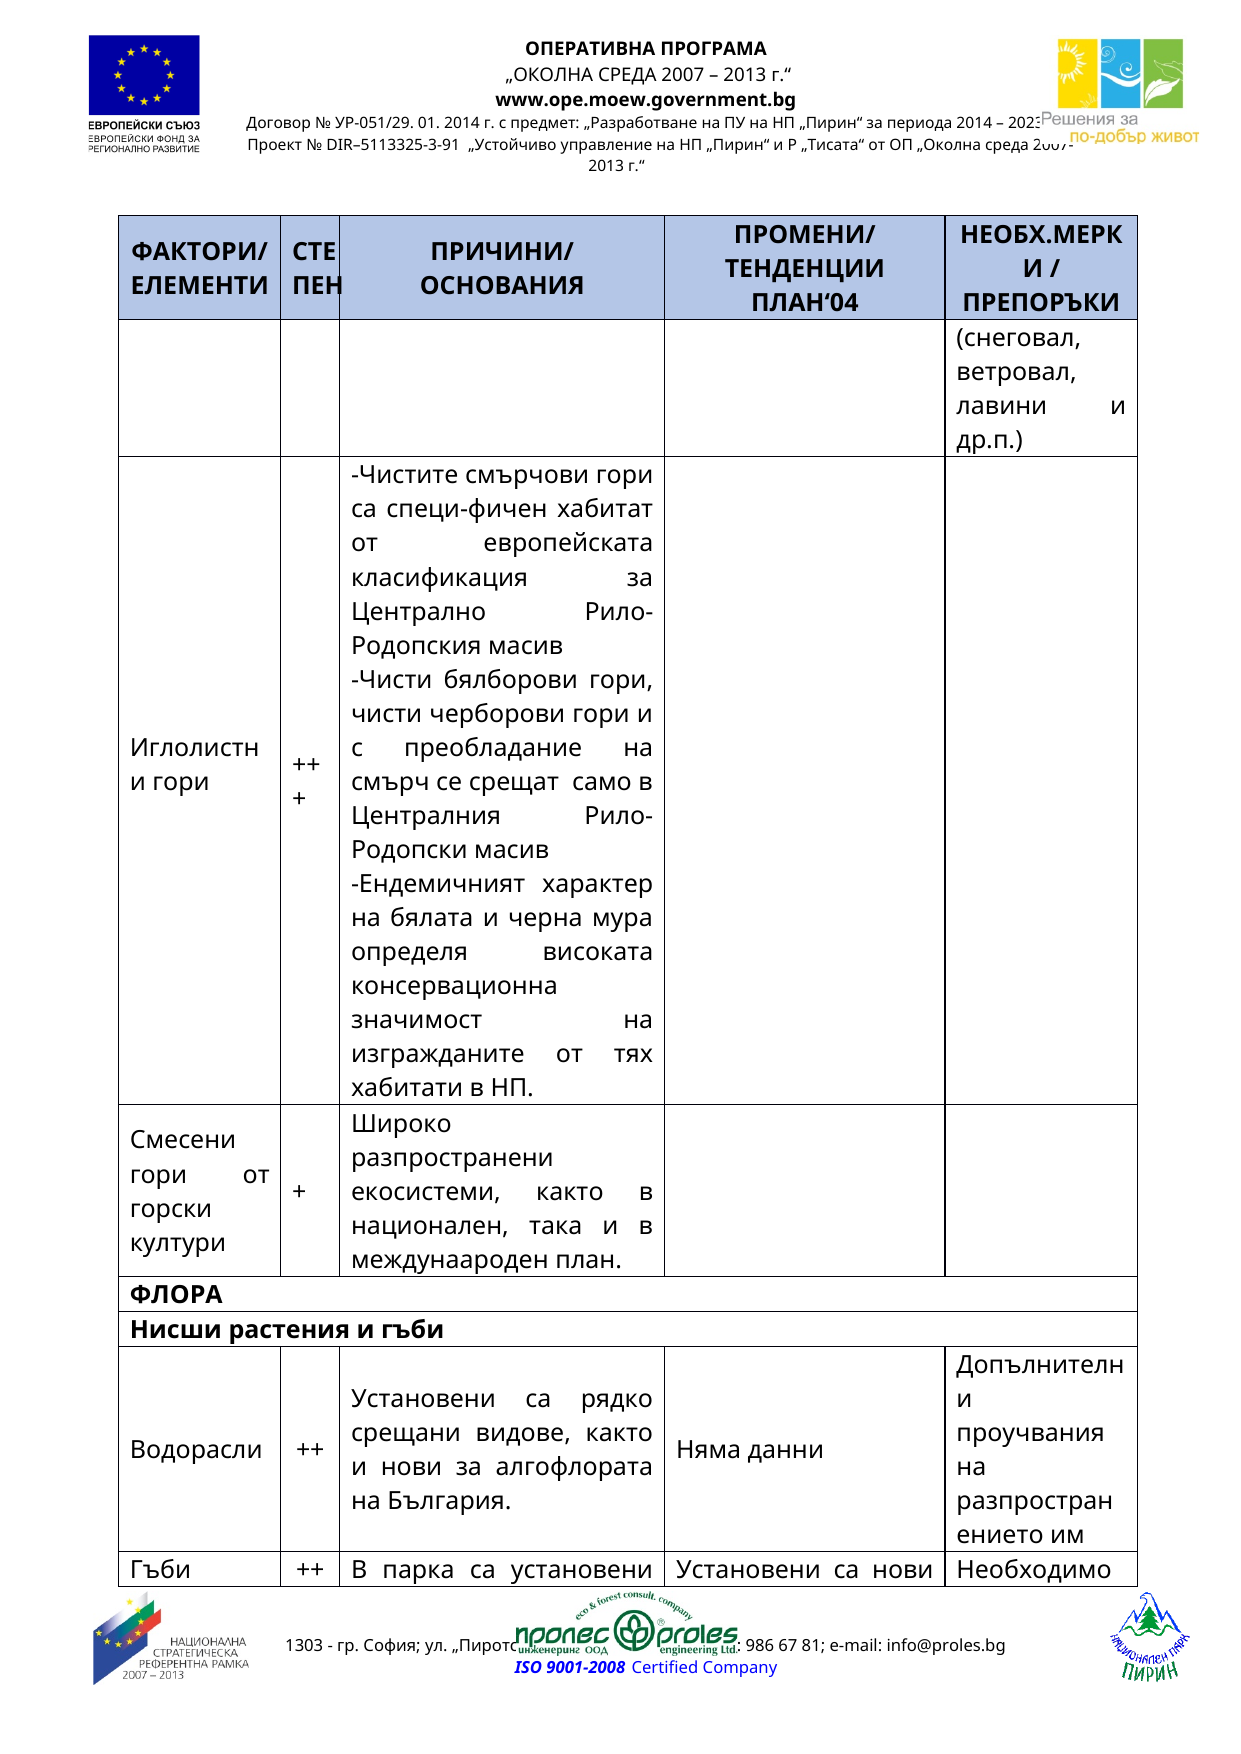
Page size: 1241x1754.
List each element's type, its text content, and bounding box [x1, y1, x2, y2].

table_cell Гъби [119, 1552, 280, 1586]
table_cell [665, 457, 944, 1104]
table_cell Нисши растения и гъби [119, 1312, 1137, 1346]
table_cell ++ [281, 1552, 339, 1586]
table_cell Допълнителни проучвания на разпространението им [946, 1347, 1137, 1551]
table_cell ++ [281, 1347, 339, 1551]
table_cell [946, 1105, 1137, 1276]
table_cell (снеговал, ветровал, лавини и др.п.) [946, 320, 1137, 456]
table_cell Необходимо [946, 1552, 1137, 1586]
table_cell Смесени гори от горски култури [119, 1105, 280, 1276]
table_header ПРОМЕНИ/ ТЕНДЕНЦИИ ПЛАН‘04 [665, 216, 944, 319]
table_cell Широко разпространени екосистеми, както в национален, така и в междунаароден план. [340, 1105, 664, 1276]
table_cell [665, 320, 944, 456]
table_cell [340, 320, 664, 456]
picture [1039, 35, 1200, 144]
picture [88, 35, 200, 157]
picture [93, 1591, 249, 1685]
table_cell [119, 320, 280, 456]
table_cell [281, 320, 339, 456]
table_cell +++ [281, 457, 339, 1104]
table_header ПРИЧИНИ/ ОСНОВАНИЯ [340, 216, 664, 319]
table_cell [665, 1105, 944, 1276]
table_cell ФЛОРА [119, 1277, 1137, 1311]
table_cell Няма данни [665, 1347, 944, 1551]
table_header СТЕ ПЕН [281, 216, 339, 319]
picture [516, 1591, 738, 1656]
table_cell Водорасли [119, 1347, 280, 1551]
table_cell Иглолистни гори [119, 457, 280, 1104]
table_cell [946, 457, 1137, 1104]
table_cell + [281, 1105, 339, 1276]
table_cell -Чистите смърчови гори са специ-фичен хабитат от европейската класификация за Централно Рило-Родопския масив -Чисти бялборови гори, чисти черборови гори и с преобладание на смърч се срещат само в Централния Рило-Родопски масив -Ендемичният характер на бялата и черна мура определя високата консервационна значимост на изгражданите от тях хабитати в НП. [340, 457, 664, 1104]
table_cell Установени са рядко срещани видове, както и нови за алгофлората на България. [340, 1347, 664, 1551]
table_header ФАКТОРИ/ ЕЛЕМЕНТИ [119, 216, 280, 319]
table_header НЕОБХ.МЕРКИ / ПРЕПОРЪКИ [946, 216, 1137, 319]
table_cell Установени са нови [665, 1552, 944, 1586]
picture [1108, 1591, 1191, 1683]
table_cell В парка са установени [340, 1552, 664, 1586]
